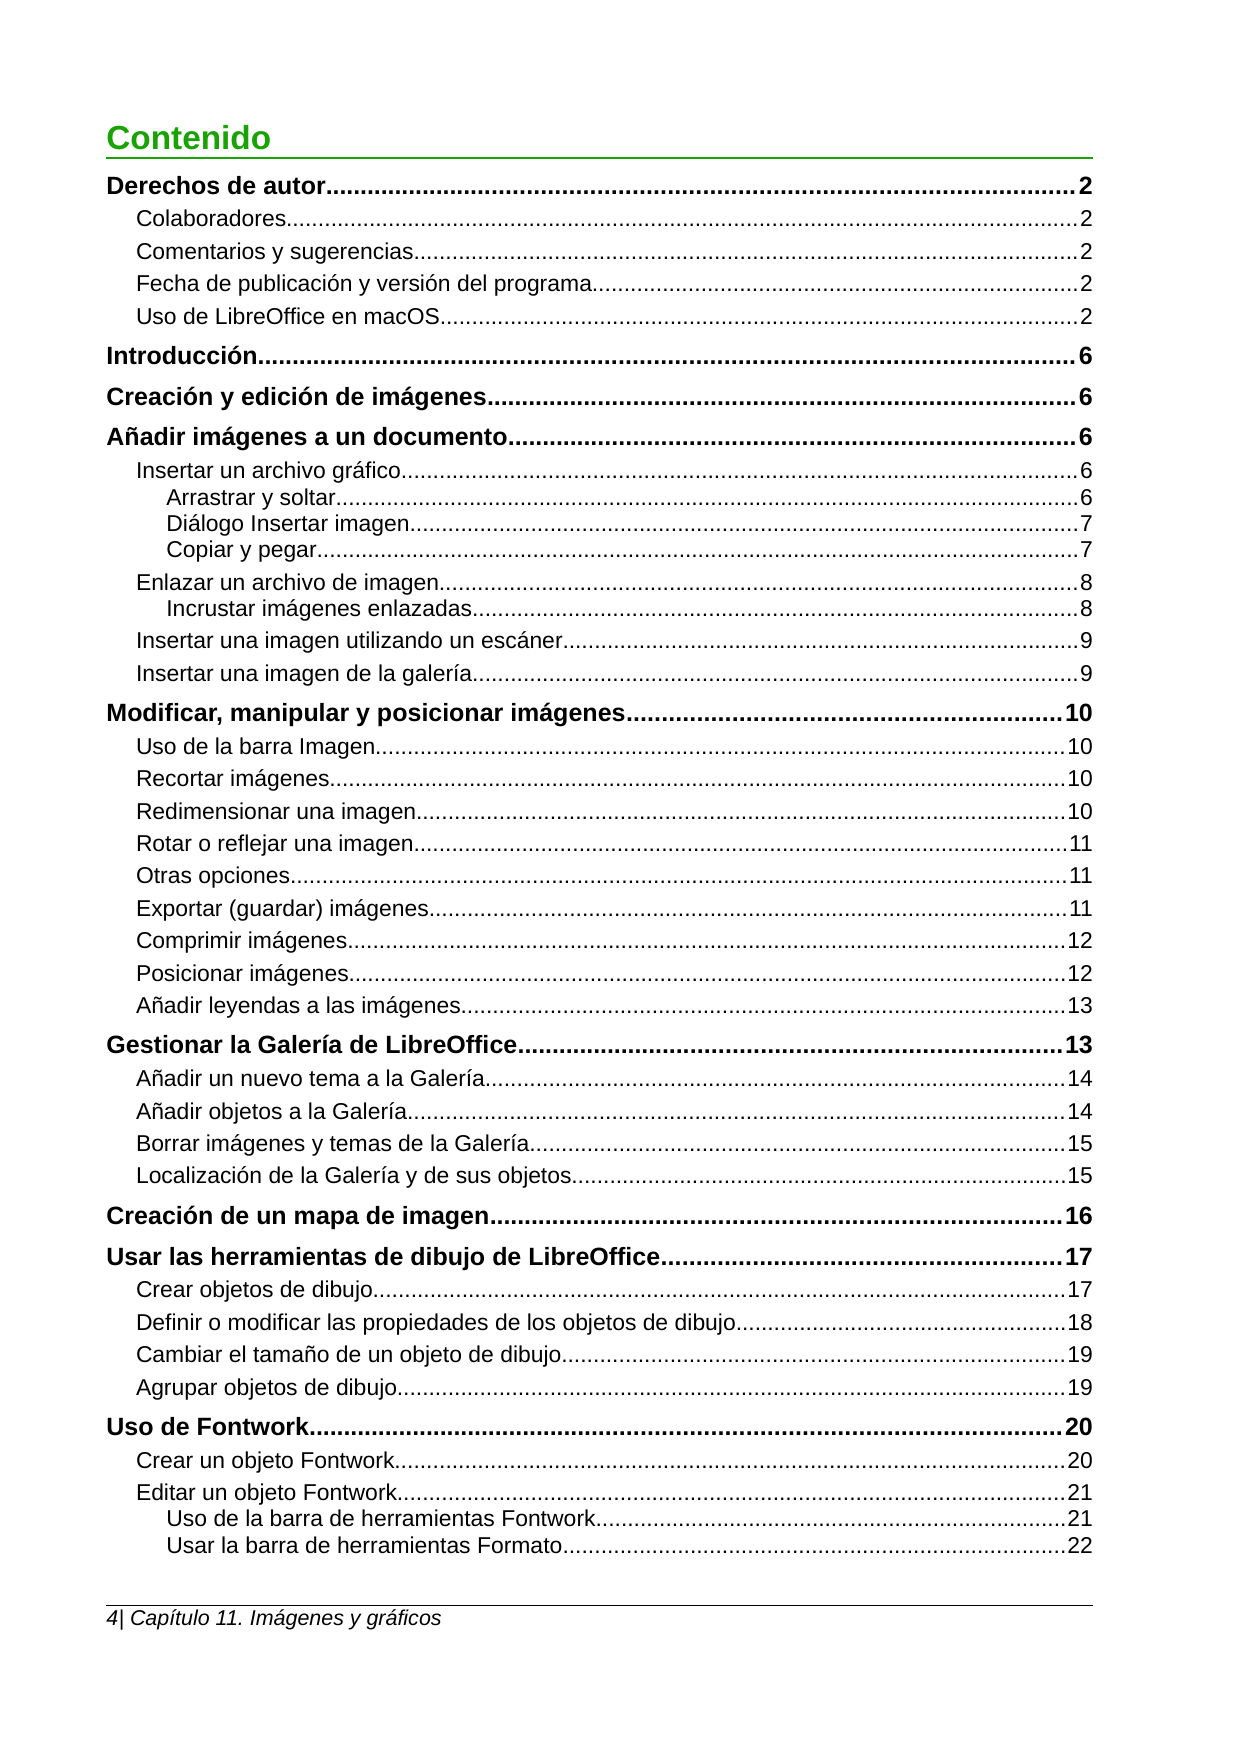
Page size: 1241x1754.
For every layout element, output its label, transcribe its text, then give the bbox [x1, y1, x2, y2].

text Uso de Fontwork 20 [106, 1412, 1093, 1441]
subtitle Contenido [106, 118, 1093, 157]
text Gestionar la Galería de LibreOffice 13 [106, 1030, 1093, 1059]
text Creación de un mapa de imagen 16 [106, 1201, 1093, 1229]
text Colaboradores 2 [136, 205, 1093, 232]
text Comentarios y sugerencias 2 [136, 238, 1093, 264]
text Añadir objetos a la Galería 14 [136, 1098, 1093, 1124]
text Uso de la barra Imagen 10 [136, 733, 1093, 759]
text Exportar (guardar) imágenes 11 [136, 895, 1093, 921]
text Comprimir imágenes 12 [136, 927, 1093, 954]
text Uso de LibreOffice en macOS 2 [136, 303, 1093, 329]
text Añadir un nuevo tema a la Galería 14 [136, 1065, 1093, 1092]
text Definir o modificar las propiedades de los objetos de dibujo. 18 [136, 1309, 1093, 1335]
text Redimensionar una imagen 10 [136, 798, 1093, 824]
text Editar un objeto Fontwork 21 [136, 1479, 1093, 1505]
text Copiar y pegar 7 [166, 536, 1093, 563]
text Crear objetos de dibujo 17 [136, 1276, 1093, 1303]
text Localización de la Galería y de sus objetos 15 [136, 1162, 1093, 1189]
text Incrustar imágenes enlazadas 8 [166, 595, 1093, 621]
text Uso de la barra de herramientas Fontwork 21 [166, 1505, 1093, 1532]
text Agrupar objetos de dibujo 19 [136, 1373, 1093, 1400]
text Añadir leyendas a las imágenes 13 [136, 992, 1093, 1018]
text Modificar, manipular y posicionar imágenes 10 [106, 698, 1093, 727]
text Añadir imágenes a un documento 6 [106, 422, 1093, 451]
text Diálogo Insertar imagen 7 [166, 510, 1093, 536]
text Cambiar el tamaño de un objeto de dibujo 19 [136, 1341, 1093, 1367]
text Insertar una imagen de la galería 9 [136, 660, 1093, 686]
text Insertar un archivo gráfico 6 [136, 457, 1093, 483]
text Rotar o reflejar una imagen 11 [136, 830, 1093, 856]
text Recortar imágenes 10 [136, 765, 1093, 792]
text Derechos de autor 2 [106, 171, 1093, 199]
text Creación y edición de imágenes 6 [106, 382, 1093, 410]
text Arrastrar y soltar 6 [166, 483, 1093, 510]
text Fecha de publicación y versión del programa 2 [136, 270, 1093, 297]
text Usar la barra de herramientas Formato 22 [166, 1532, 1093, 1558]
text Insertar una imagen utilizando un escáner 9 [136, 627, 1093, 654]
text Enlazar un archivo de imagen 8 [136, 569, 1093, 595]
text Crear un objeto Fontwork 20 [136, 1447, 1093, 1473]
text Usar las herramientas de dibujo de LibreOffice 17 [106, 1241, 1093, 1270]
text Introducción 6 [106, 341, 1093, 370]
text Borrar imágenes y temas de la Galería 15 [136, 1130, 1093, 1156]
text Otras opciones 11 [136, 862, 1093, 889]
text Posicionar imágenes 12 [136, 960, 1093, 986]
